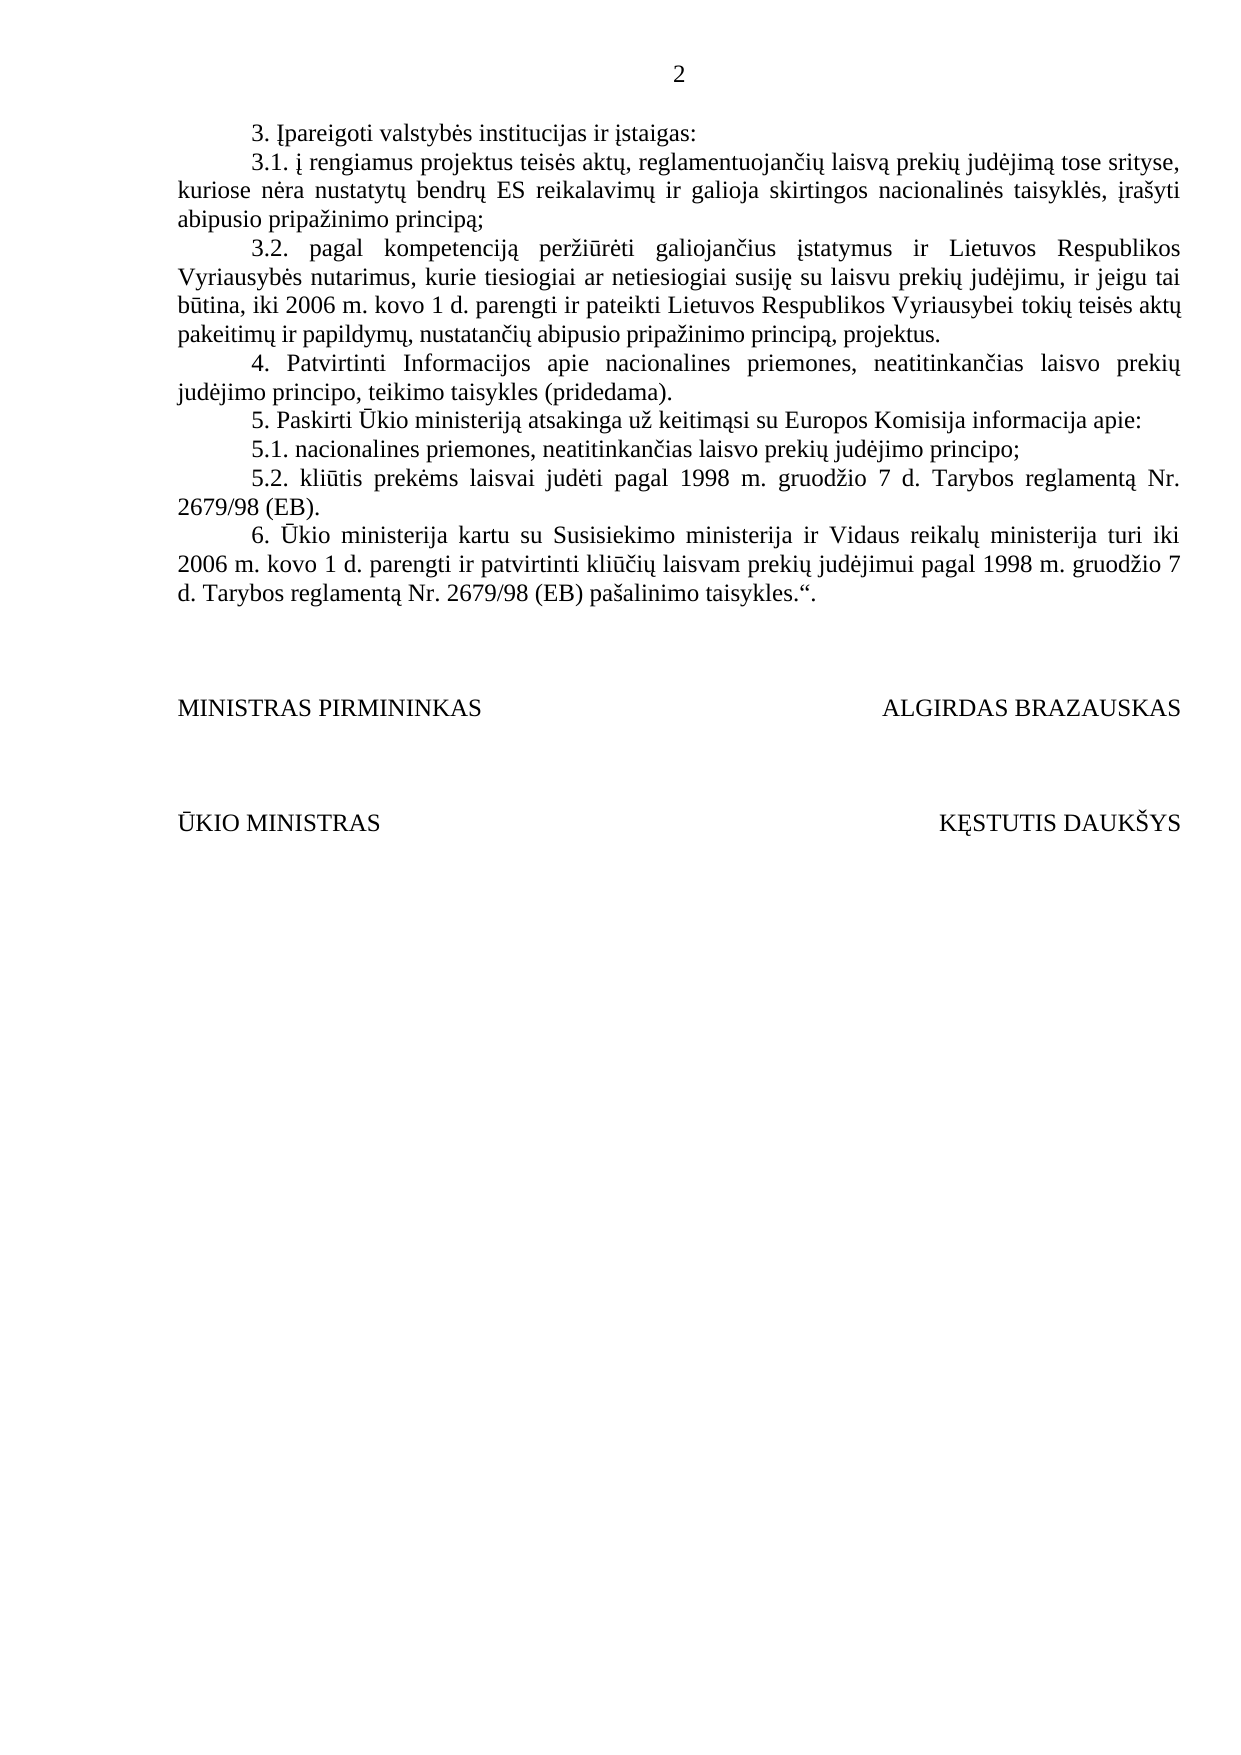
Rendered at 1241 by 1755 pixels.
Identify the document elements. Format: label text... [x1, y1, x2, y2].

text Ūkio ministras Kęstutis Daukšys [177, 808, 1181, 837]
text 5. Paskirti Ūkio ministeriją atsakinga už keitimąsi su Europos Komisija informacija apie: [177, 406, 1181, 434]
text 3.2. pagal kompetenciją peržiūrėti galiojančius įstatymus ir Lietuvos Respublikos Vyriausybės nutarimus, kurie tiesiogiai ar netiesiogiai susiję su laisvu prekių judėjimu, ir jeigu tai būtina, iki 2006 m. kovo 1 d. parengti ir pateikti Lietuvos Respublikos Vyriausybei tokių teisės aktų pakeitimų ir papildymų, nustatančių abipusio pripažinimo principą, projektus. [177, 233, 1181, 348]
text 4. Patvirtinti Informacijos apie nacionalines priemones, neatitinkančias laisvo prekių judėjimo principo, teikimo taisykles (pridedama). [177, 348, 1181, 406]
text 6. Ūkio ministerija kartu su Susisiekimo ministerija ir Vidaus reikalų ministerija turi iki 2006 m. kovo 1 d. parengti ir patvirtinti kliūčių laisvam prekių judėjimui pagal 1998 m. gruodžio 7 d. Tarybos reglamentą Nr. 2679/98 (EB) pašalinimo taisykles.“. [177, 521, 1181, 607]
text Ministras Pirmininkas Algirdas Brazauskas [177, 693, 1181, 722]
text 5.2. kliūtis prekėms laisvai judėti pagal 1998 m. gruodžio 7 d. Tarybos reglamentą Nr. 2679/98 (EB). [177, 463, 1181, 521]
text 5.1. nacionalines priemones, neatitinkančias laisvo prekių judėjimo principo; [177, 434, 1181, 463]
text 3. Įpareigoti valstybės institucijas ir įstaigas: [177, 118, 1181, 147]
text 3.1. į rengiamus projektus teisės aktų, reglamentuojančių laisvą prekių judėjimą tose srityse, kuriose nėra nustatytų bendrų ES reikalavimų ir galioja skirtingos nacionalinės taisyklės, įrašyti abipusio pripažinimo principą; [177, 147, 1181, 233]
